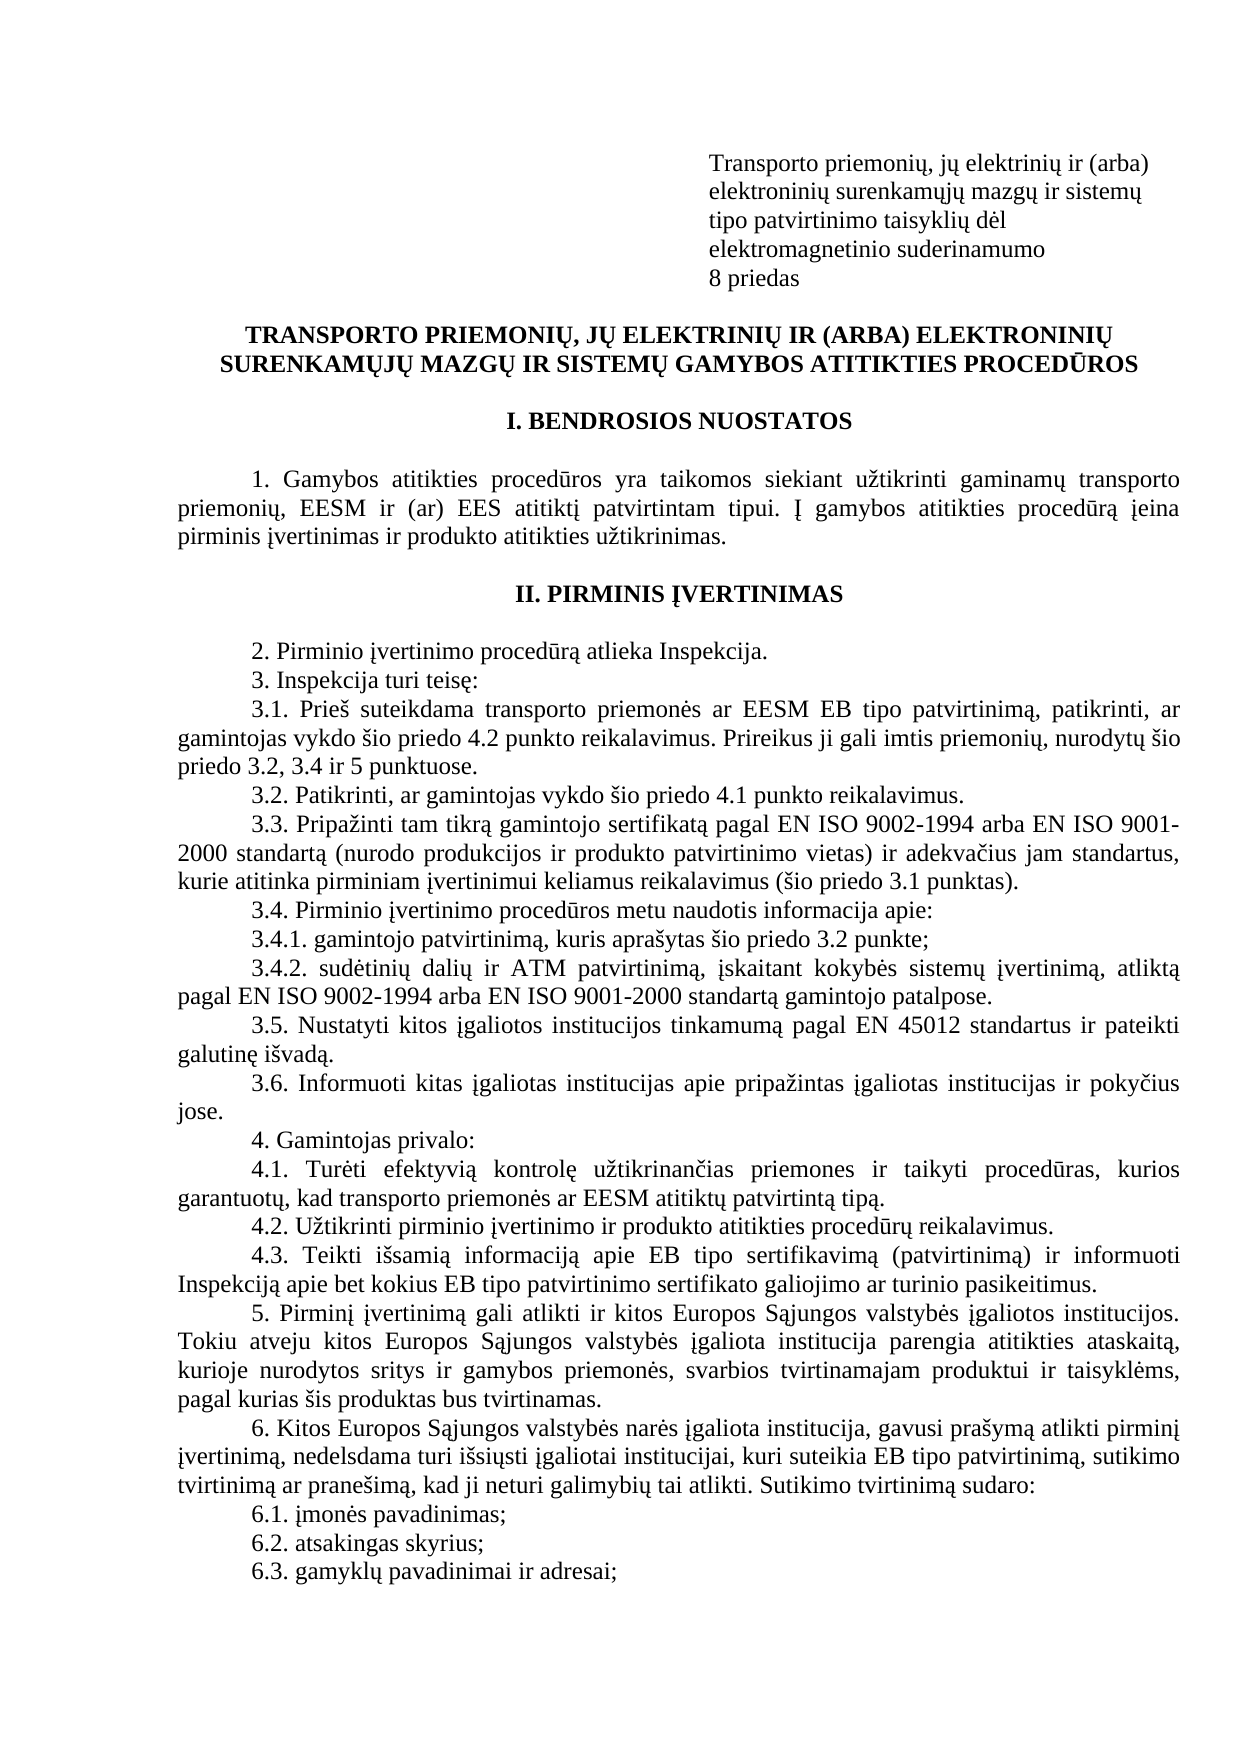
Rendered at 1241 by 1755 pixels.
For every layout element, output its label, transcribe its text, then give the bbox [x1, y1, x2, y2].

text 3.1. Prieš suteikdama transporto priemonės ar EESM EB tipo patvirtinimą, patikrinti, ar gamintojas vykdo šio priedo 4.2 punkto reikalavimus. Prireikus ji gali imtis priemonių, nurodytų šio priedo 3.2, 3.4 ir 5 punktuose. [177, 694, 1181, 780]
text 1. Gamybos atitikties procedūros yra taikomos siekiant užtikrinti gaminamų transporto priemonių, EESM ir (ar) EES atitiktį patvirtintam tipui. Į gamybos atitikties procedūrą įeina pirminis įvertinimas ir produkto atitikties užtikrinimas. [177, 464, 1181, 550]
text 6.3. gamyklų pavadinimai ir adresai; [177, 1556, 1181, 1585]
text 3.4.1. gamintojo patvirtinimą, kuris aprašytas šio priedo 3.2 punkte; [177, 924, 1181, 953]
text 6. Kitos Europos Sąjungos valstybės narės įgaliota institucija, gavusi prašymą atlikti pirminį įvertinimą, nedelsdama turi išsiųsti įgaliotai institucijai, kuri suteikia EB tipo patvirtinimą, sutikimo tvirtinimą ar pranešimą, kad ji neturi galimybių tai atlikti. Sutikimo tvirtinimą sudaro: [177, 1413, 1181, 1499]
text 3.5. Nustatyti kitos įgaliotos institucijos tinkamumą pagal EN 45012 standartus ir pateikti galutinę išvadą. [177, 1010, 1181, 1068]
text 2. Pirminio įvertinimo procedūrą atlieka Inspekcija. [177, 636, 1181, 665]
text 3. Inspekcija turi teisę: [177, 665, 1181, 694]
text tipo patvirtinimo taisyklių dėl [177, 205, 1181, 234]
text 3.2. Patikrinti, ar gamintojas vykdo šio priedo 4.1 punkto reikalavimus. [177, 780, 1181, 809]
text TRANSPORTO PRIEMONIŲ, JŲ ELEKTRINIŲ IR (ARBA) ELEKTRONINIŲ SURENKAMŲJŲ MAZGŲ IR SISTEMŲ GAMYBOS ATITIKTIES PROCEDŪROS [177, 320, 1181, 378]
text 4.3. Teikti išsamią informaciją apie EB tipo sertifikavimą (patvirtinimą) ir informuoti Inspekciją apie bet kokius EB tipo patvirtinimo sertifikato galiojimo ar turinio pasikeitimus. [177, 1240, 1181, 1298]
text elektroninių surenkamųjų mazgų ir sistemų [177, 176, 1181, 205]
text II. PIRMINIS ĮVERTINIMAS [177, 579, 1181, 608]
text 3.6. Informuoti kitas įgaliotas institucijas apie pripažintas įgaliotas institucijas ir pokyčius jose. [177, 1068, 1181, 1125]
text 6.1. įmonės pavadinimas; [177, 1499, 1181, 1528]
text 5. Pirminį įvertinimą gali atlikti ir kitos Europos Sąjungos valstybės įgaliotos institucijos. Tokiu atveju kitos Europos Sąjungos valstybės įgaliota institucija parengia atitikties ataskaitą, kurioje nurodytos sritys ir gamybos priemonės, svarbios tvirtinamajam produktui ir taisyklėms, pagal kurias šis produktas bus tvirtinamas. [177, 1298, 1181, 1413]
text 3.4.2. sudėtinių dalių ir ATM patvirtinimą, įskaitant kokybės sistemų įvertinimą, atliktą pagal EN ISO 9002-1994 arba EN ISO 9001-2000 standartą gamintojo patalpose. [177, 953, 1181, 1010]
text 6.2. atsakingas skyrius; [177, 1528, 1181, 1556]
text I. BENDROSIOS NUOSTATOS [177, 406, 1181, 435]
text Transporto priemonių, jų elektrinių ir (arba) [177, 148, 1181, 176]
text 8 priedas [177, 263, 1181, 291]
text 4.1. Turėti efektyvią kontrolę užtikrinančias priemones ir taikyti procedūras, kurios garantuotų, kad transporto priemonės ar EESM atitiktų patvirtintą tipą. [177, 1154, 1181, 1211]
text 3.3. Pripažinti tam tikrą gamintojo sertifikatą pagal EN ISO 9002-1994 arba EN ISO 9001-2000 standartą (nurodo produkcijos ir produkto patvirtinimo vietas) ir adekvačius jam standartus, kurie atitinka pirminiam įvertinimui keliamus reikalavimus (šio priedo 3.1 punktas). [177, 809, 1181, 895]
text 3.4. Pirminio įvertinimo procedūros metu naudotis informacija apie: [177, 895, 1181, 924]
text 4.2. Užtikrinti pirminio įvertinimo ir produkto atitikties procedūrų reikalavimus. [177, 1211, 1181, 1240]
text 4. Gamintojas privalo: [177, 1125, 1181, 1154]
text elektromagnetinio suderinamumo [177, 234, 1181, 263]
